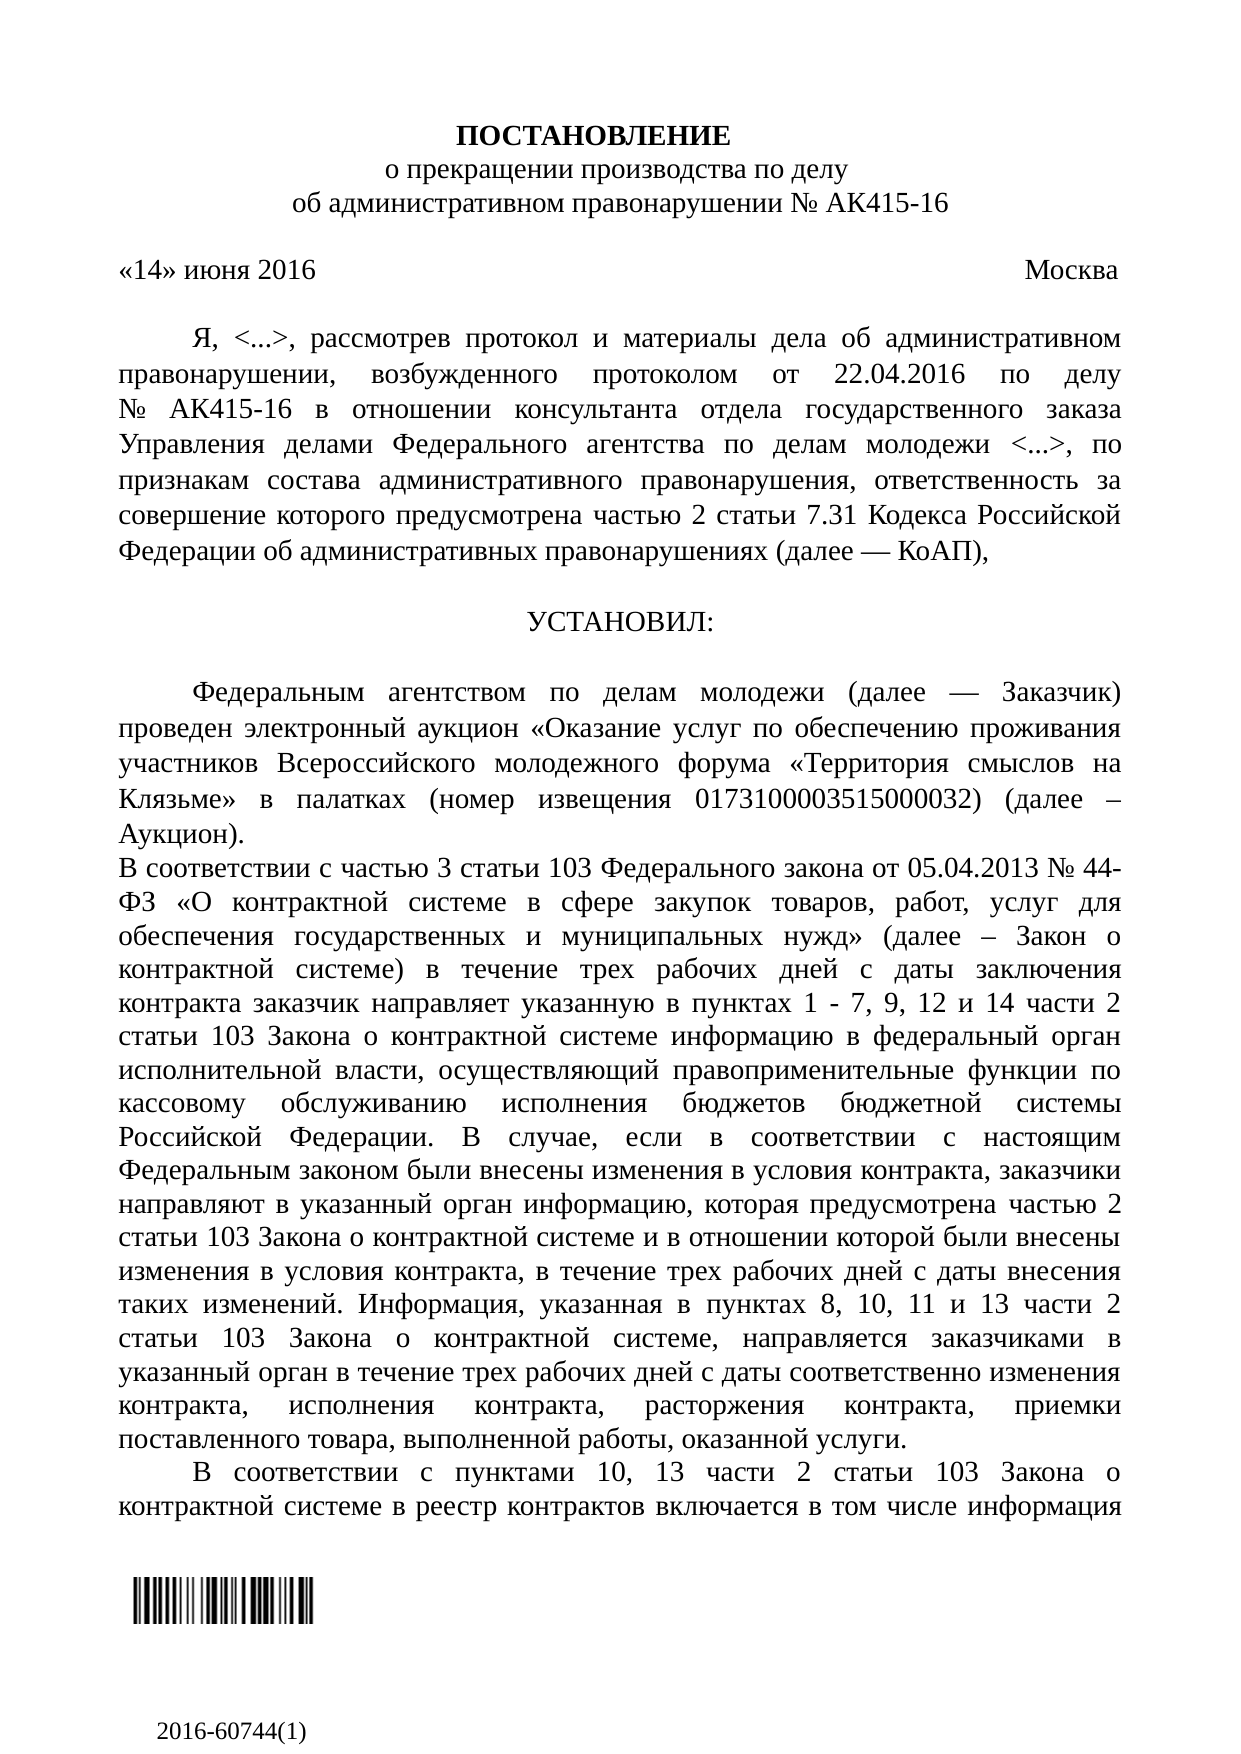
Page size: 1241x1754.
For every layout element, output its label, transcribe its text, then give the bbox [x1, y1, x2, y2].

text В соответствии с частью 3 статьи 103 Федерального закона от 05.04.2013 № 44-ФЗ «О контрактной системе в сфере закупок товаров, работ, услуг для обеспечения государственных и муниципальных нужд» (далее – Закон о контрактной системе) в течение трех рабочих дней с даты заключения контракта заказчик направляет указанную в пунктах 1 - 7, 9, 12 и 14 части 2 статьи 103 Закона о контрактной системе информацию в федеральный орган исполнительной власти, осуществляющий правоприменительные функции по кассовому обслуживанию исполнения бюджетов бюджетной системы Российской Федерации. В случае, если в соответствии с настоящим Федеральным законом были внесены изменения в условия контракта, заказчики направляют в указанный орган информацию, которая предусмотрена частью 2 статьи 103 Закона о контрактной системе и в отношении которой были внесены изменения в условия контракта, в течение трех рабочих дней с даты внесения таких изменений. Информация, указанная в пунктах 8, 10, 11 и 13 части 2 статьи 103 Закона о контрактной системе, направляется заказчиками в указанный орган в течение трех рабочих дней с даты соответственно изменения контракта, исполнения контракта, расторжения контракта, приемки поставленного товара, выполненной работы, оказанной услуги. [118, 851, 1122, 1454]
text Я, <...>, рассмотрев протокол и материалы дела об административном правонарушении, возбужденного протоколом от 22.04.2016 по делу № АК415-16 в отношении консультанта отдела государственного заказа Управления делами Федерального агентства по делам молодежи <...>, по признакам состава административного правонарушения, ответственность за совершение которого предусмотрена частью 2 статьи 7.31 Кодекса Российской Федерации об административных правонарушениях (далее — КоАП), [118, 319, 1122, 567]
text ПОСТАНОВЛЕНИЕ [117, 118, 1078, 152]
text об административном правонарушении № АК415-16 [118, 185, 1122, 219]
text «14» июня 2016 Москва [118, 252, 1122, 286]
text Федеральным агентством по делам молодежи (далее — Заказчик) проведен электронный аукцион «Оказание услуг по обеспечению проживания участников Всероссийского молодежного форума «Территория смыслов на Клязьме» в палатках (номер извещения 0173100003515000032) (далее – Аукцион). [118, 673, 1122, 851]
text о прекращении производства по делу [118, 152, 1122, 185]
text В соответствии с пунктами 10, 13 части 2 статьи 103 Закона о контрактной системе в реестр контрактов включается в том числе информация [118, 1454, 1122, 1521]
text УСТАНОВИЛ: [118, 603, 1122, 638]
picture [118, 1577, 331, 1624]
